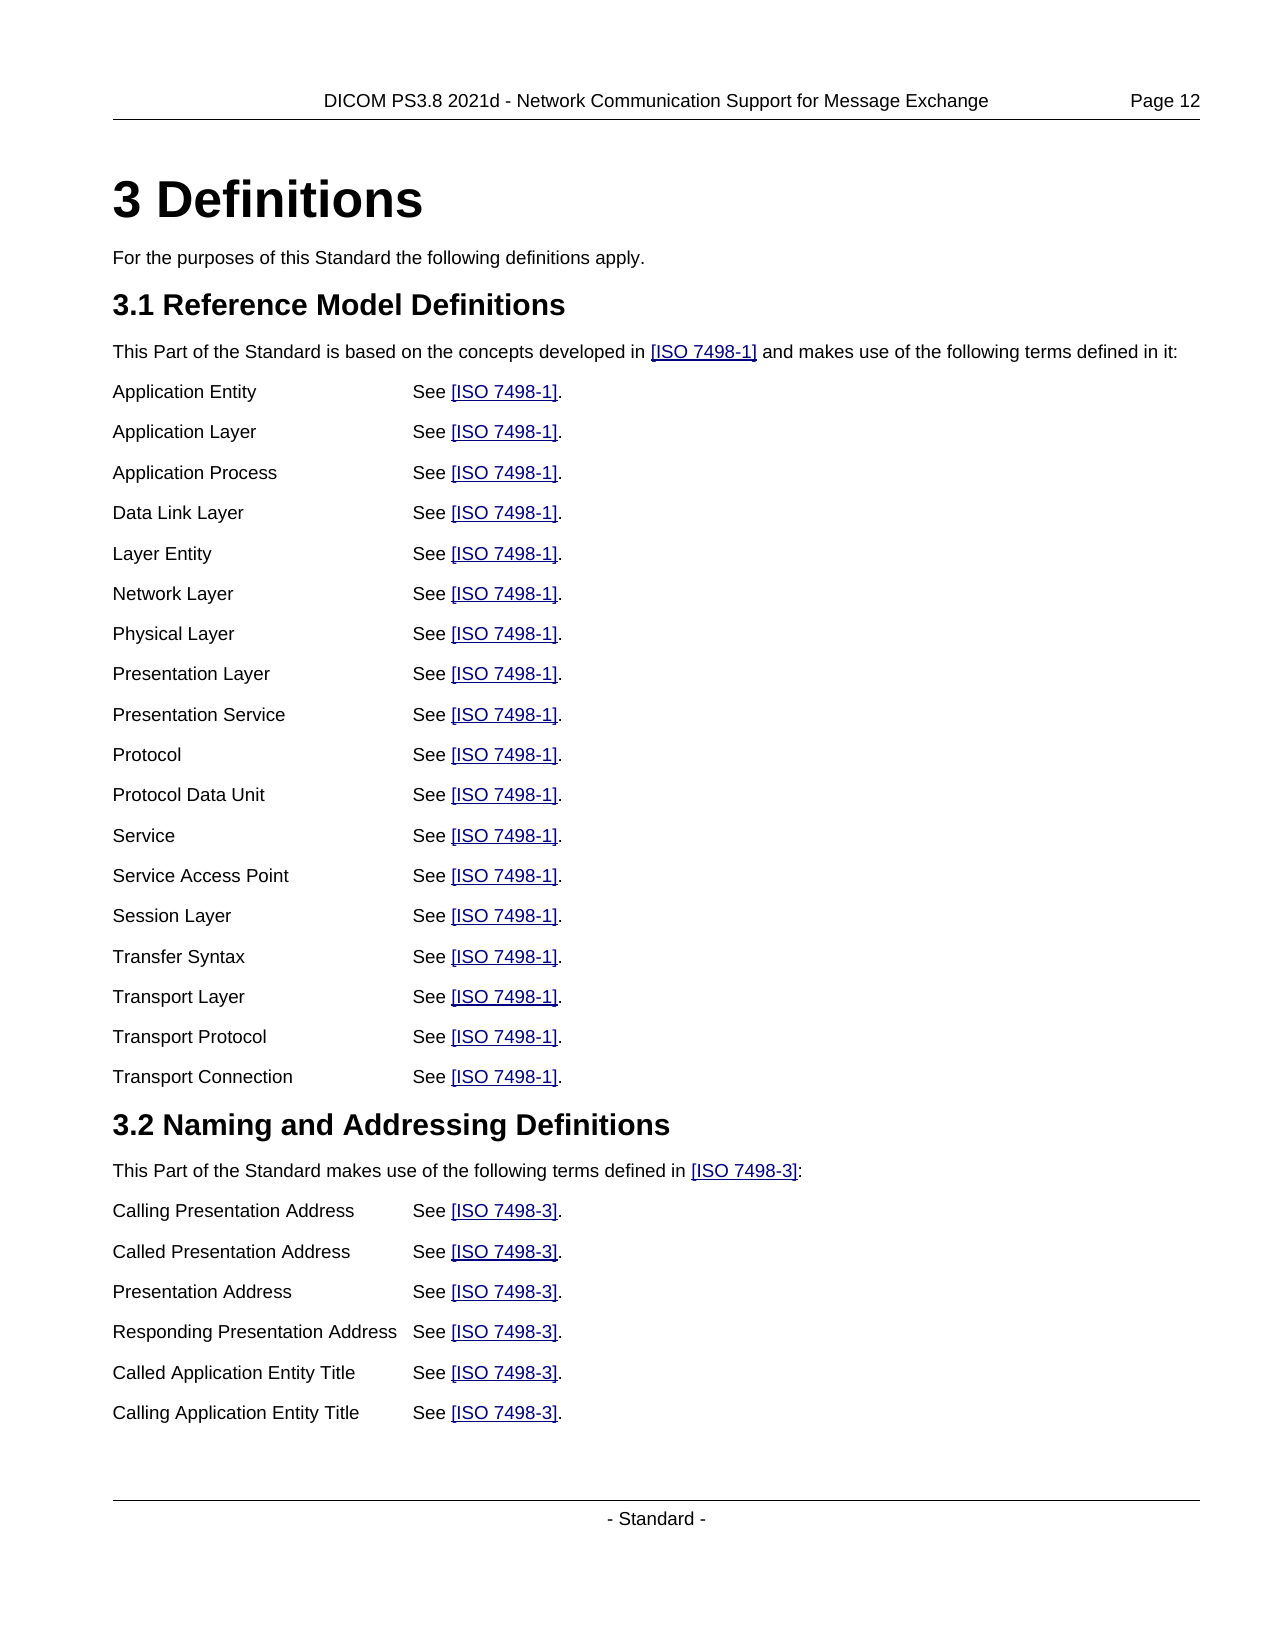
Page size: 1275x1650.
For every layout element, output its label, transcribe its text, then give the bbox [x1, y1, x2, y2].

text Transport Connection See [ISO 7498-1]. [112, 1066, 1200, 1088]
text Called Presentation Address See [ISO 7498-3]. [112, 1241, 1200, 1262]
text Application Entity See [ISO 7498-1]. [112, 381, 1200, 403]
text Data Link Layer See [ISO 7498-1]. [112, 502, 1200, 523]
text 3 Definitions [112, 169, 1200, 228]
text Calling Application Entity Title See [ISO 7498-3]. [112, 1402, 1200, 1423]
text 3.1 Reference Model Definitions [112, 287, 1200, 322]
text This Part of the Standard makes use of the following terms defined in [ISO 7498-3]: [112, 1160, 1200, 1182]
text Responding Presentation Address See [ISO 7498-3]. [112, 1321, 1200, 1343]
text Transport Layer See [ISO 7498-1]. [112, 986, 1200, 1007]
text Transport Protocol See [ISO 7498-1]. [112, 1026, 1200, 1048]
text For the purposes of this Standard the following definitions apply. [112, 247, 1200, 269]
text Protocol See [ISO 7498-1]. [112, 744, 1200, 765]
text Presentation Address See [ISO 7498-3]. [112, 1281, 1200, 1302]
text Session Layer See [ISO 7498-1]. [112, 905, 1200, 927]
text Physical Layer See [ISO 7498-1]. [112, 623, 1200, 644]
text Presentation Layer See [ISO 7498-1]. [112, 663, 1200, 685]
text Presentation Service See [ISO 7498-1]. [112, 703, 1200, 725]
text Application Layer See [ISO 7498-1]. [112, 421, 1200, 443]
text 3.2 Naming and Addressing Definitions [112, 1107, 1200, 1141]
text Called Application Entity Title See [ISO 7498-3]. [112, 1362, 1200, 1383]
text Layer Entity See [ISO 7498-1]. [112, 542, 1200, 564]
text This Part of the Standard is based on the concepts developed in [ISO 7498-1] and makes use of the following terms defined in it: [112, 341, 1200, 362]
text Application Process See [ISO 7498-1]. [112, 462, 1200, 483]
text Transfer Syntax See [ISO 7498-1]. [112, 945, 1200, 967]
text Network Layer See [ISO 7498-1]. [112, 583, 1200, 604]
text Service Access Point See [ISO 7498-1]. [112, 865, 1200, 886]
text Protocol Data Unit See [ISO 7498-1]. [112, 784, 1200, 806]
text Calling Presentation Address See [ISO 7498-3]. [112, 1200, 1200, 1222]
text Service See [ISO 7498-1]. [112, 824, 1200, 846]
